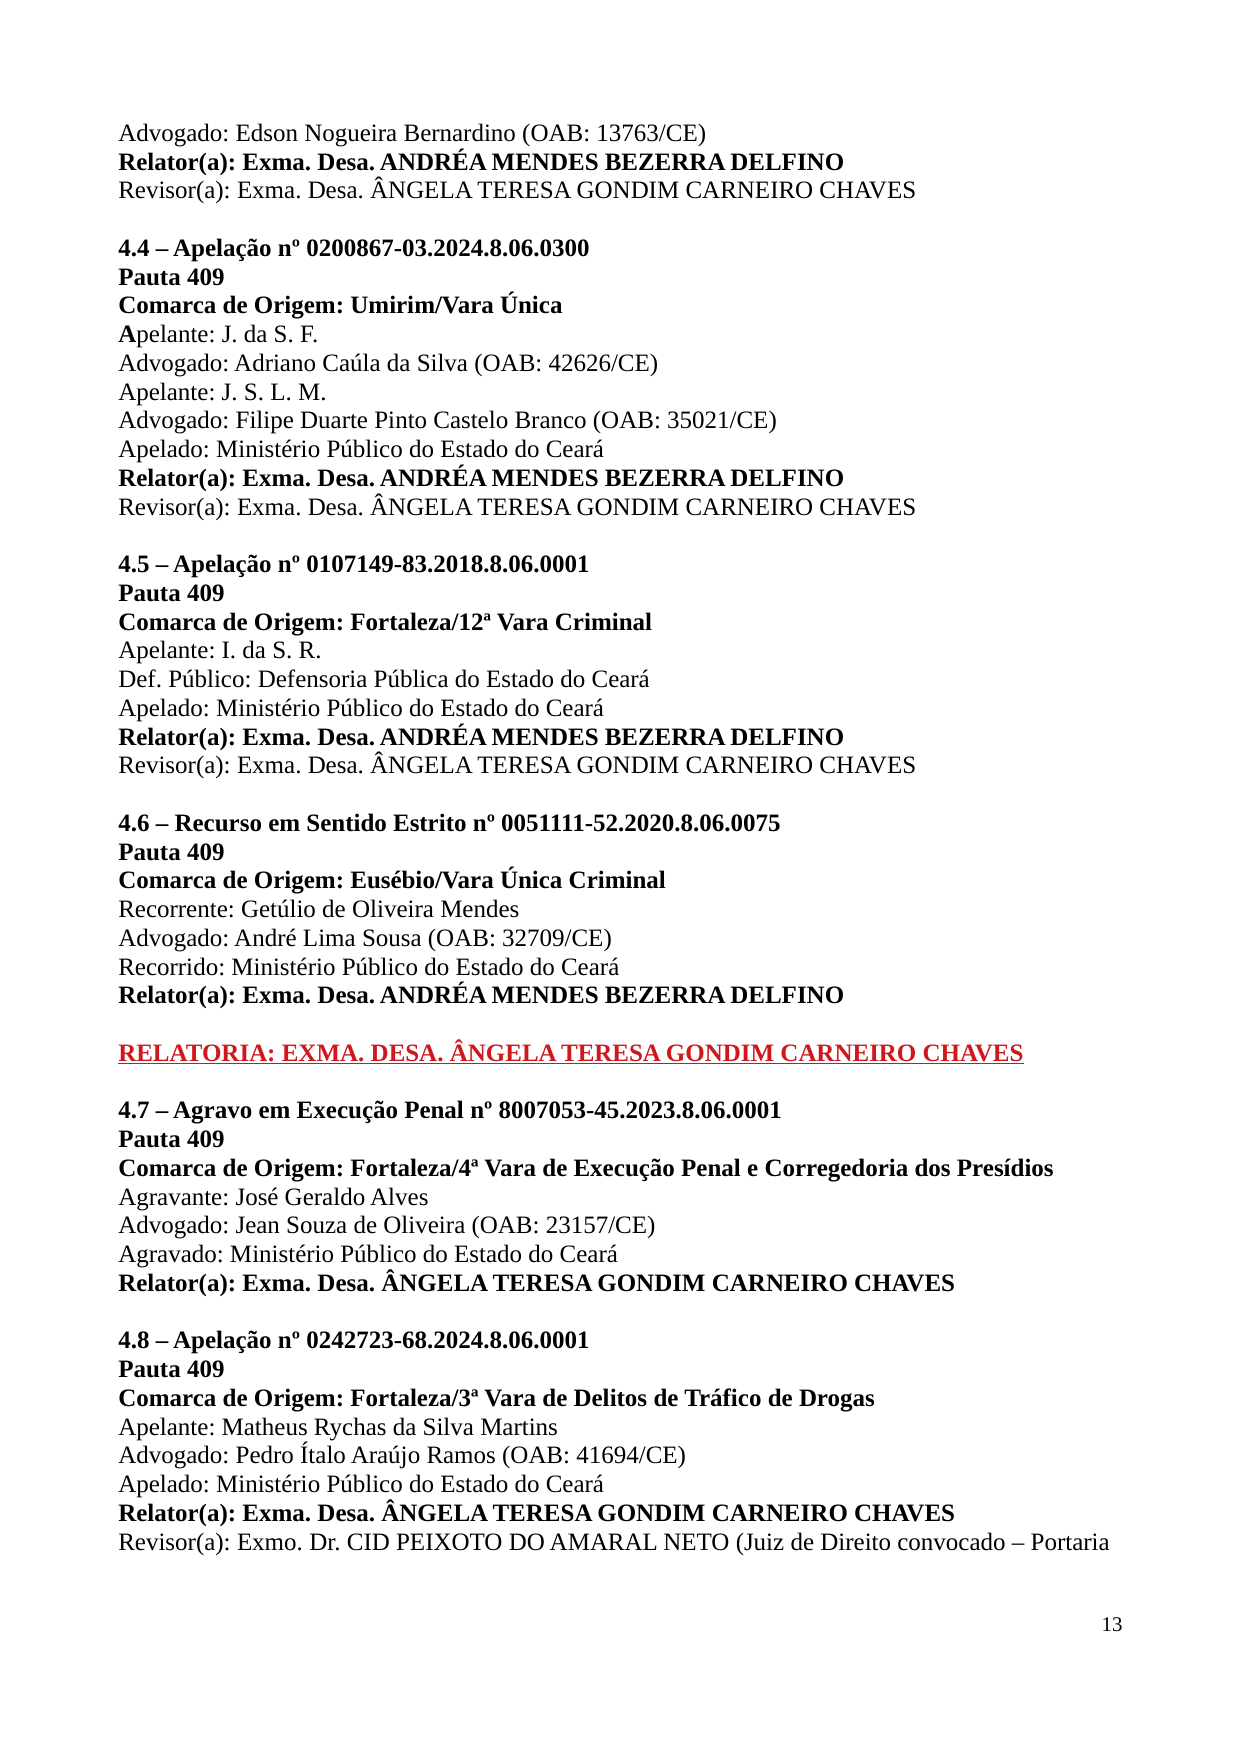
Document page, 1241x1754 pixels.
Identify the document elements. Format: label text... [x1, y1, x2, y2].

text Advogado: Jean Souza de Oliveira (OAB: 23157/CE) [118, 1211, 1122, 1239]
text Apelado: Ministério Público do Estado do Ceará [118, 1469, 1122, 1498]
text Recorrente: Getúlio de Oliveira Mendes [118, 894, 1122, 923]
text Agravante: José Geraldo Alves [118, 1182, 1122, 1211]
text Pauta 409 [118, 837, 1122, 866]
text Comarca de Origem: Fortaleza/4ª Vara de Execução Penal e Corregedoria dos Presídios [118, 1153, 1122, 1182]
text Relator(a): Exma. Desa. ANDRÉA MENDES BEZERRA DELFINO [118, 981, 1122, 1009]
text Recorrido: Ministério Público do Estado do Ceará [118, 952, 1122, 981]
text Advogado: Pedro Ítalo Araújo Ramos (OAB: 41694/CE) [118, 1441, 1122, 1469]
text Relator(a): Exma. Desa. ANDRÉA MENDES BEZERRA DELFINO [118, 147, 1122, 176]
text Comarca de Origem: Umirim/Vara Única [118, 291, 1122, 319]
text 4.8 – Apelação nº 0242723-68.2024.8.06.0001 [118, 1326, 1122, 1354]
text Revisor(a): Exmo. Dr. CID PEIXOTO DO AMARAL NETO (Juiz de Direito convocado – Portaria [118, 1527, 1122, 1556]
text 4.7 – Agravo em Execução Penal nº 8007053-45.2023.8.06.0001 [118, 1096, 1122, 1124]
text Def. Público: Defensoria Pública do Estado do Ceará [118, 664, 1122, 693]
text Revisor(a): Exma. Desa. ÂNGELA TERESA GONDIM CARNEIRO CHAVES [118, 492, 1122, 521]
text Relator(a): Exma. Desa. ANDRÉA MENDES BEZERRA DELFINO [118, 463, 1122, 492]
text Relator(a): Exma. Desa. ÂNGELA TERESA GONDIM CARNEIRO CHAVES [118, 1268, 1122, 1297]
text Advogado: Edson Nogueira Bernardino (OAB: 13763/CE) [118, 118, 1122, 147]
text 4.5 – Apelação nº 0107149-83.2018.8.06.0001 [118, 549, 1122, 578]
text Advogado: André Lima Sousa (OAB: 32709/CE) [118, 923, 1122, 952]
text 4.6 – Recurso em Sentido Estrito nº 0051111-52.2020.8.06.0075 [118, 808, 1122, 837]
text Pauta 409 [118, 1124, 1122, 1153]
text Apelado: Ministério Público do Estado do Ceará [118, 693, 1122, 722]
text Pauta 409 [118, 578, 1122, 607]
text Revisor(a): Exma. Desa. ÂNGELA TERESA GONDIM CARNEIRO CHAVES [118, 751, 1122, 779]
text Comarca de Origem: Fortaleza/12ª Vara Criminal [118, 607, 1122, 636]
text Apelante: J. S. L. M. [118, 377, 1122, 406]
text Comarca de Origem: Eusébio/Vara Única Criminal [118, 866, 1122, 894]
text Comarca de Origem: Fortaleza/3ª Vara de Delitos de Tráfico de Drogas [118, 1383, 1122, 1412]
text Pauta 409 [118, 262, 1122, 291]
text Relator(a): Exma. Desa. ÂNGELA TERESA GONDIM CARNEIRO CHAVES [118, 1498, 1122, 1527]
text Agravado: Ministério Público do Estado do Ceará [118, 1239, 1122, 1268]
text Relator(a): Exma. Desa. ANDRÉA MENDES BEZERRA DELFINO [118, 722, 1122, 751]
text Apelante: Matheus Rychas da Silva Martins [118, 1412, 1122, 1441]
text Advogado: Adriano Caúla da Silva (OAB: 42626/CE) [118, 348, 1122, 377]
text Apelante: J. da S. F. [118, 319, 1122, 348]
text 4.4 – Apelação nº 0200867-03.2024.8.06.0300 [118, 233, 1122, 262]
text Apelante: I. da S. R. [118, 636, 1122, 664]
text RELATORIA: EXMA. DESA. ÂNGELA TERESA GONDIM CARNEIRO CHAVES [118, 1038, 1122, 1067]
text Revisor(a): Exma. Desa. ÂNGELA TERESA GONDIM CARNEIRO CHAVES [118, 176, 1122, 204]
text Pauta 409 [118, 1354, 1122, 1383]
text Advogado: Filipe Duarte Pinto Castelo Branco (OAB: 35021/CE) [118, 406, 1122, 434]
text Apelado: Ministério Público do Estado do Ceará [118, 434, 1122, 463]
